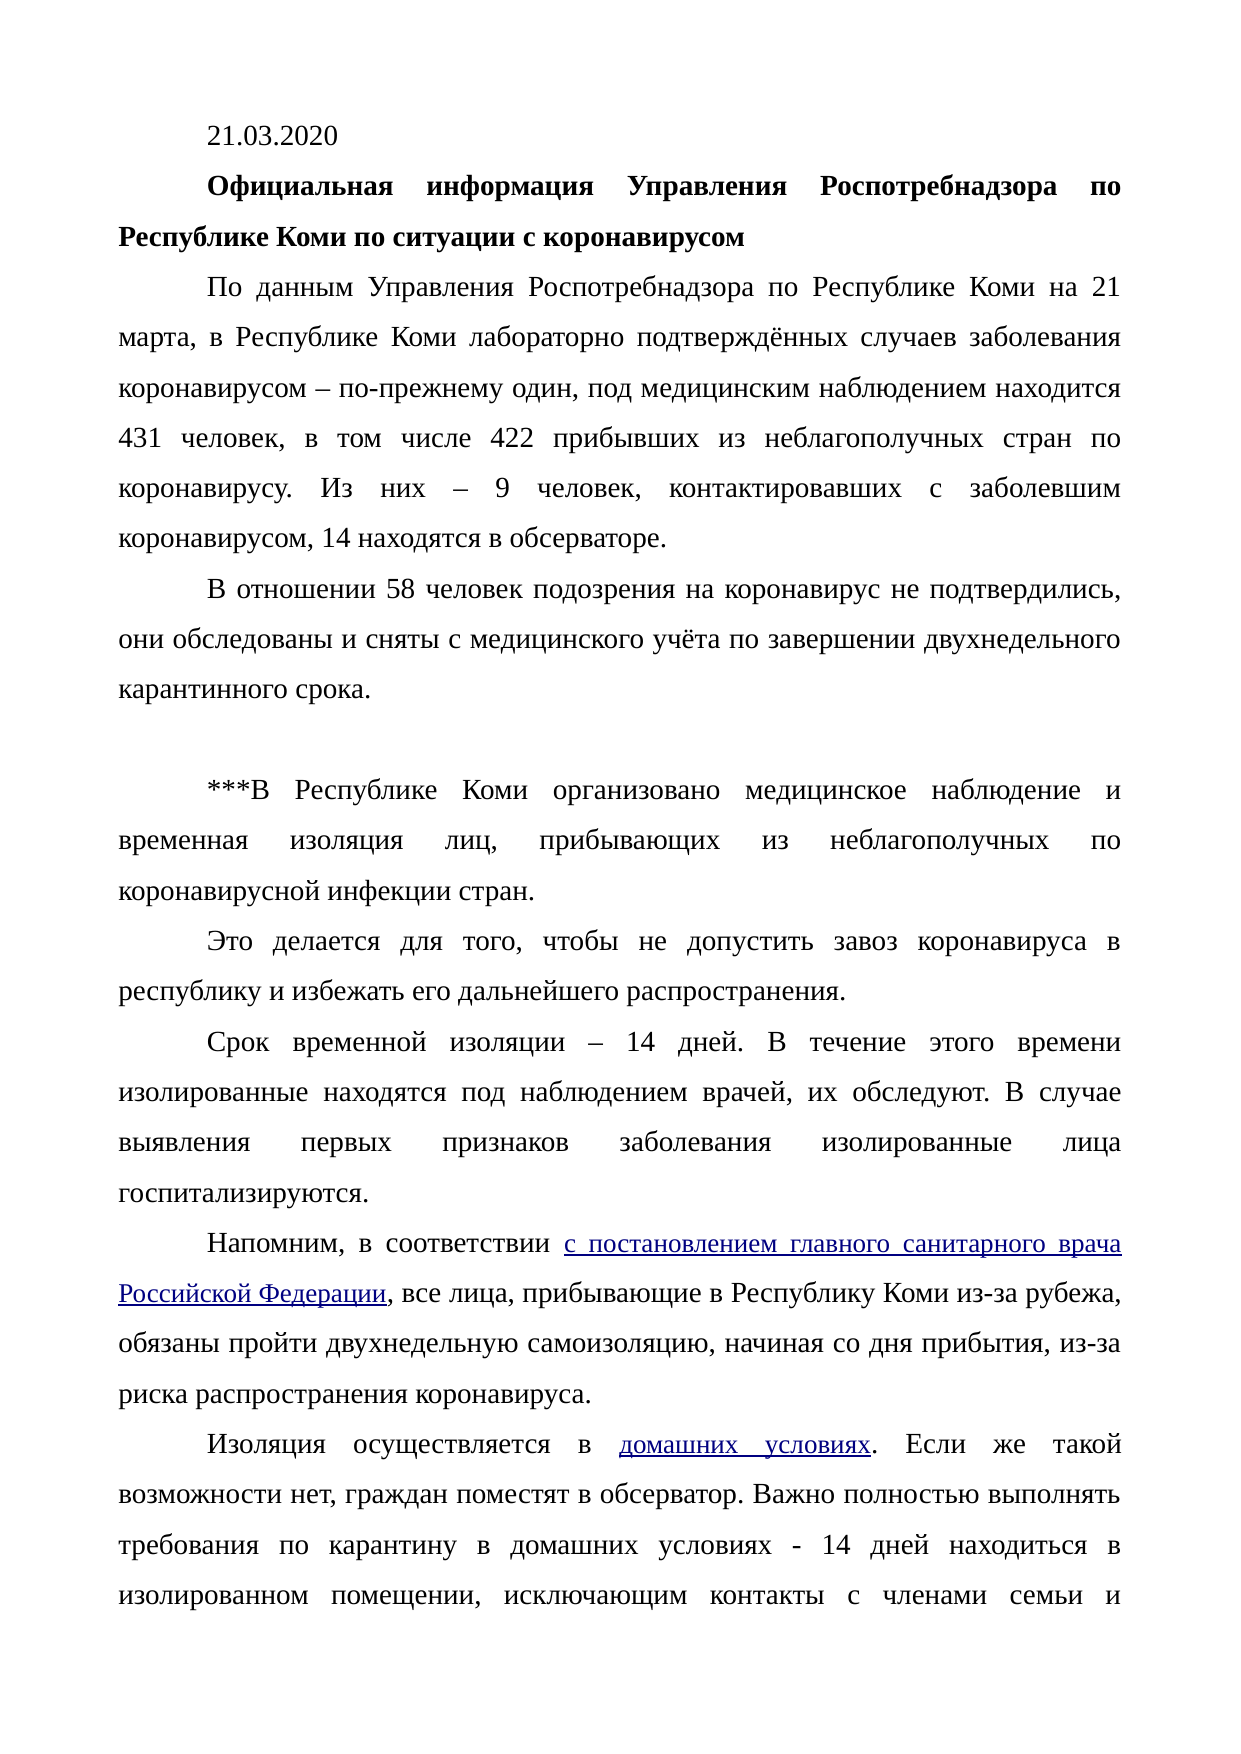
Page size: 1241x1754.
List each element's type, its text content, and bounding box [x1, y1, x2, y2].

text Изоляция осуществляется в домашних условиях. Если же такой возможности нет, граждан поместят в обсерватор. Важно полностью выполнять требования по карантину в домашних условиях - 14 дней находиться в изолированном помещении, исключающим контакты с членами семьи и [118, 1426, 1122, 1611]
text Это делается для того, чтобы не допустить завоз коронавируса в республику и избежать его дальнейшего распространения. [118, 923, 1122, 1007]
text Срок временной изоляции – 14 дней. В течение этого времени изолированные находятся под наблюдением врачей, их обследуют. В случае выявления первых признаков заболевания изолированные лица госпитализируются. [118, 1024, 1122, 1208]
text 21.03.2020 [118, 118, 1122, 152]
text Официальная информация Управления Роспотребнадзора по Республике Коми по ситуации с коронавирусом [118, 168, 1122, 252]
text Напомним, в соответствии с постановлением главного санитарного врача Российской Федерации, все лица, прибывающие в Республику Коми из-за рубежа, обязаны пройти двухнедельную самоизоляцию, начиная со дня прибытия, из-за риска распространения коронавируса. [118, 1225, 1122, 1409]
text По данным Управления Роспотребнадзора по Республике Коми на 21 марта, в Республике Коми лабораторно подтверждённых случаев заболевания коронавирусом – по-прежнему один, под медицинским наблюдением находится 431 человек, в том числе 422 прибывших из неблагополучных стран по коронавирусу. Из них – 9 человек, контактировавших с заболевшим коронавирусом, 14 находятся в обсерваторе. [118, 269, 1122, 554]
text В отношении 58 человек подозрения на коронавирус не подтвердились, они обследованы и сняты с медицинского учёта по завершении двухнедельного карантинного срока. [118, 571, 1122, 705]
text ***В Республике Коми организовано медицинское наблюдение и временная изоляция лиц, прибывающих из неблагополучных по коронавирусной инфекции стран. [118, 772, 1122, 906]
